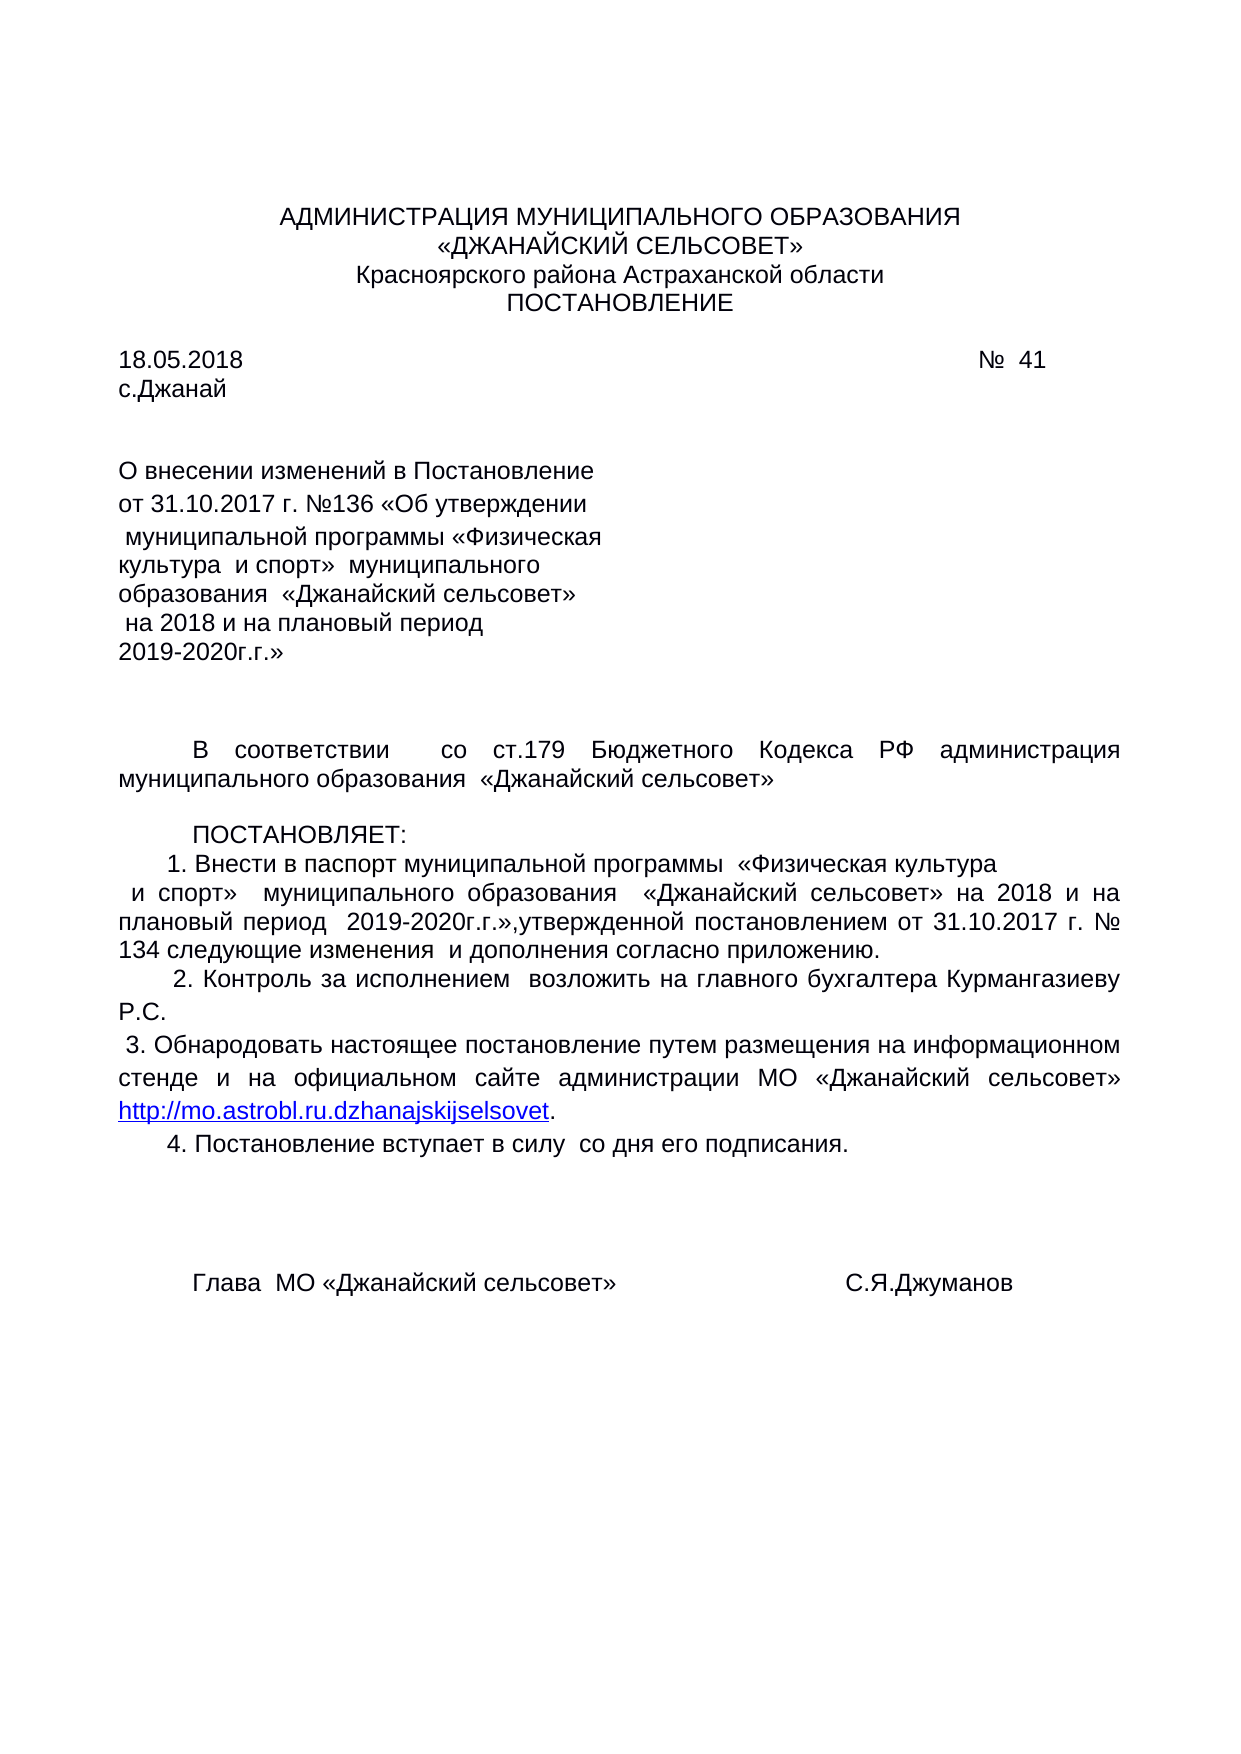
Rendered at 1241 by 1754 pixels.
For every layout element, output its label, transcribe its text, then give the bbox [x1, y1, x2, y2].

text от 31.10.2017 г. №136 «Об утверждении [118, 489, 1122, 517]
text 18.05.2018 № 41 [118, 345, 1122, 374]
text ПОСТАНОВЛЕНИЕ [118, 288, 1122, 317]
text 1. Внести в паспорт муниципальной программы «Физическая культура [118, 849, 1122, 878]
text «ДЖАНАЙСКИЙ СЕЛЬСОВЕТ» [118, 231, 1122, 260]
text 3. Обнародовать настоящее постановление путем размещения на информационном стенде и на официальном сайте администрации МО «Джанайский сельсовет» httpHYPERLINK "http://mo.astrobl.ru.dzhanajskijselsovet/"://HYPERLINK "http://mo.astrobl.ru.dzhanajskijselsovet/"moHYPERLINK "http://mo.astrobl.ru.dzhanajskijselsovet/".HYPERLINK "http://mo.astrobl.ru.dzhanajskijselsovet/"astroblHYPERLINK "http://mo.astrobl.ru.dzhanajskijselsovet/".HYPERLINK "http://mo.astrobl.ru.dzhanajskijselsovet/"ruHYPERLINK "http://mo.astrobl.ru.dzhanajskijselsovet/".HYPERLINK "http://mo.astrobl.ru.dzhanajskijselsovet/"dzhanajskijselsovet. [118, 1030, 1122, 1125]
text образования «Джанайский сельсовет» [118, 579, 1122, 608]
text 2. Контроль за исполнением возложить на главного бухгалтера Курмангазиеву Р.С. [118, 964, 1122, 1026]
text 4. Постановление вступает в силу со дня его подписания. [118, 1129, 1122, 1158]
text АДМИНИСТРАЦИЯ МУНИЦИПАЛЬНОГО ОБРАЗОВАНИЯ [118, 202, 1122, 231]
text ПОСТАНОВЛЯЕТ: [118, 820, 1122, 849]
text Глава МО «Джанайский сельсовет» С.Я.Джуманов [118, 1268, 1122, 1297]
text на 2018 и на плановый период [118, 608, 1122, 637]
text Красноярского района Астраханской области [118, 260, 1122, 288]
text с.Джанай [118, 374, 1122, 403]
text и спорт» муниципального образования «Джанайский сельсовет» на 2018 и на плановый период 2019-2020г.г.»,утвержденной постановлением от 31.10.2017 г. № 134 следующие изменения и дополнения согласно приложению. [118, 878, 1122, 964]
text В соответствии со ст.179 Бюджетного Кодекса РФ администрация муниципального образования «Джанайский сельсовет» [118, 735, 1122, 792]
text О внесении изменений в Постановление [118, 456, 1122, 484]
text 2019-2020г.г.» [118, 637, 1122, 666]
text культура и спорт» муниципального [118, 551, 1122, 579]
text муниципальной программы «Физическая [118, 522, 1122, 551]
